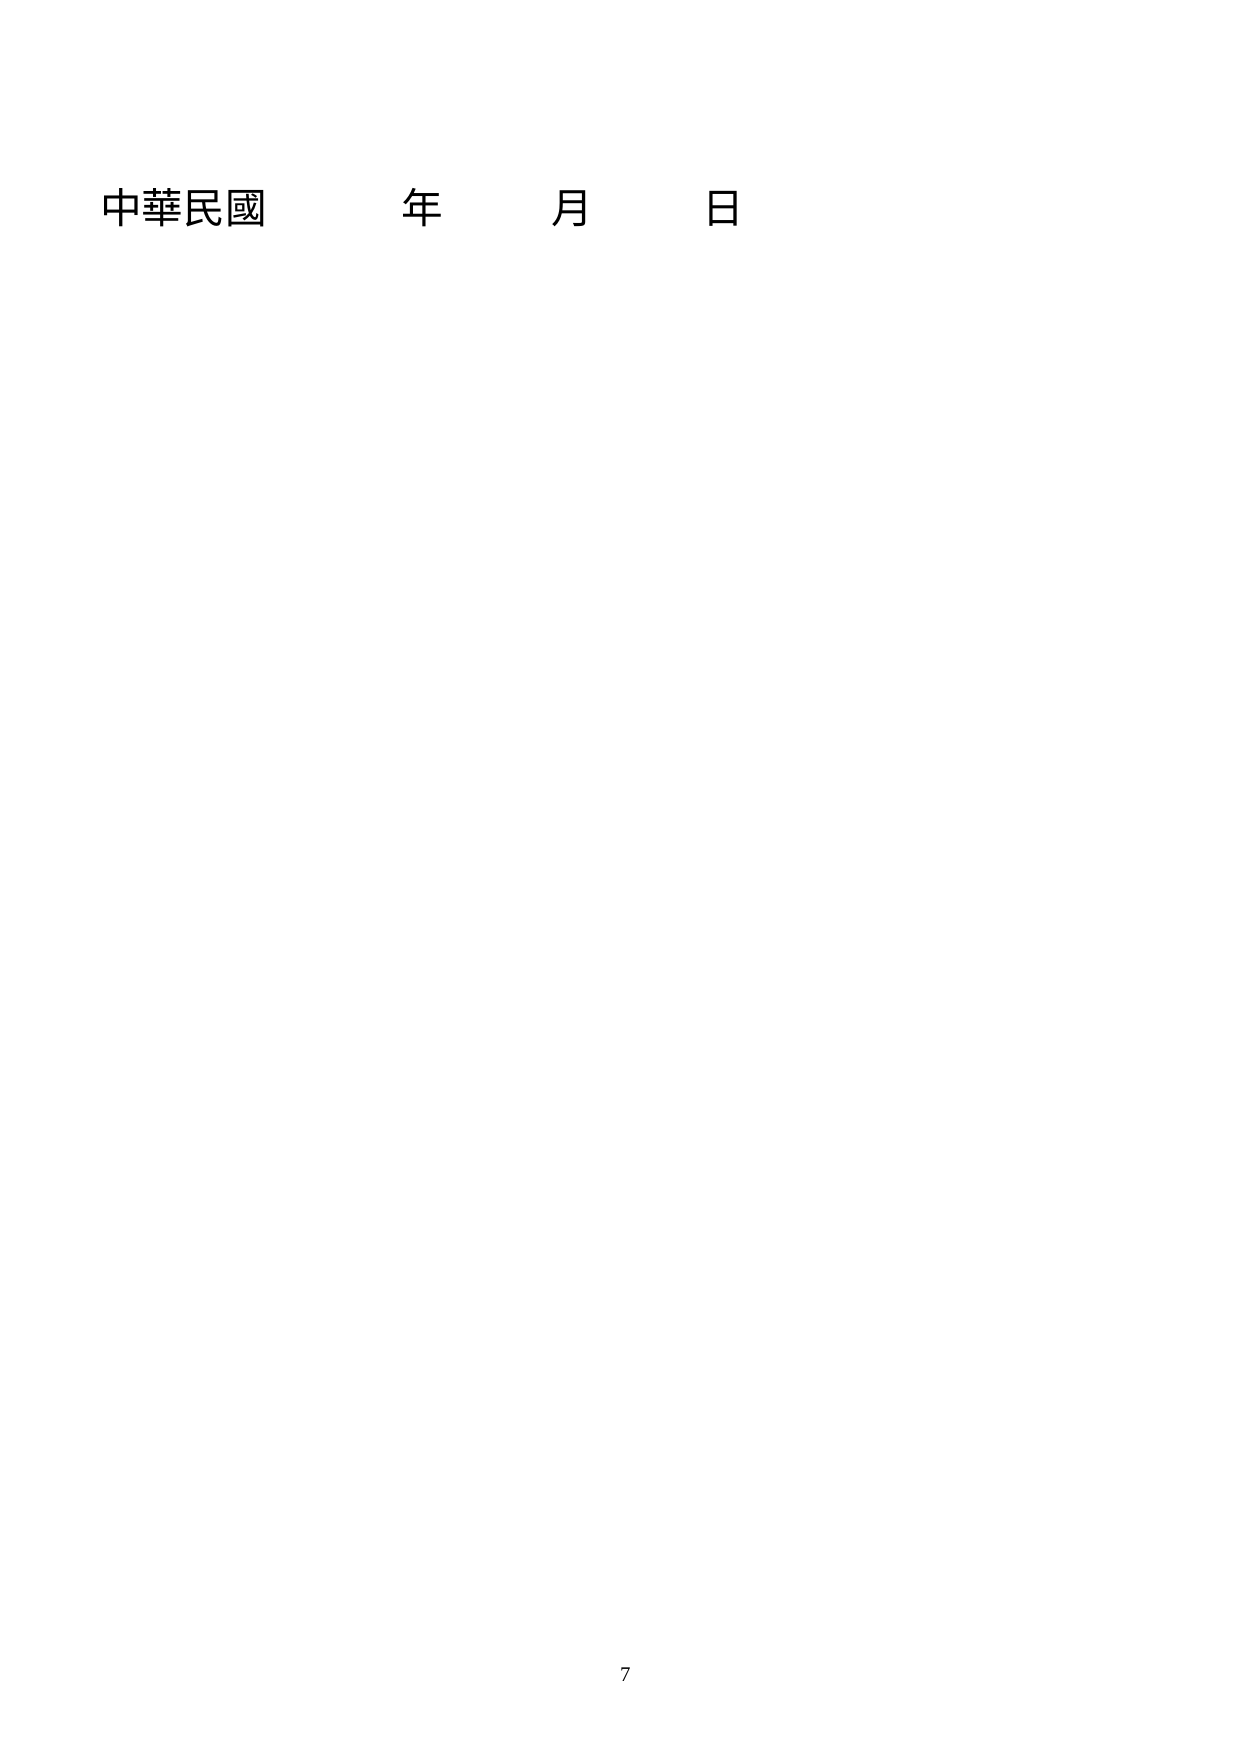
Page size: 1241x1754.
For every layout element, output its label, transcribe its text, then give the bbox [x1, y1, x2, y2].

text 中華民國 年 月 日 [100, 175, 1150, 235]
